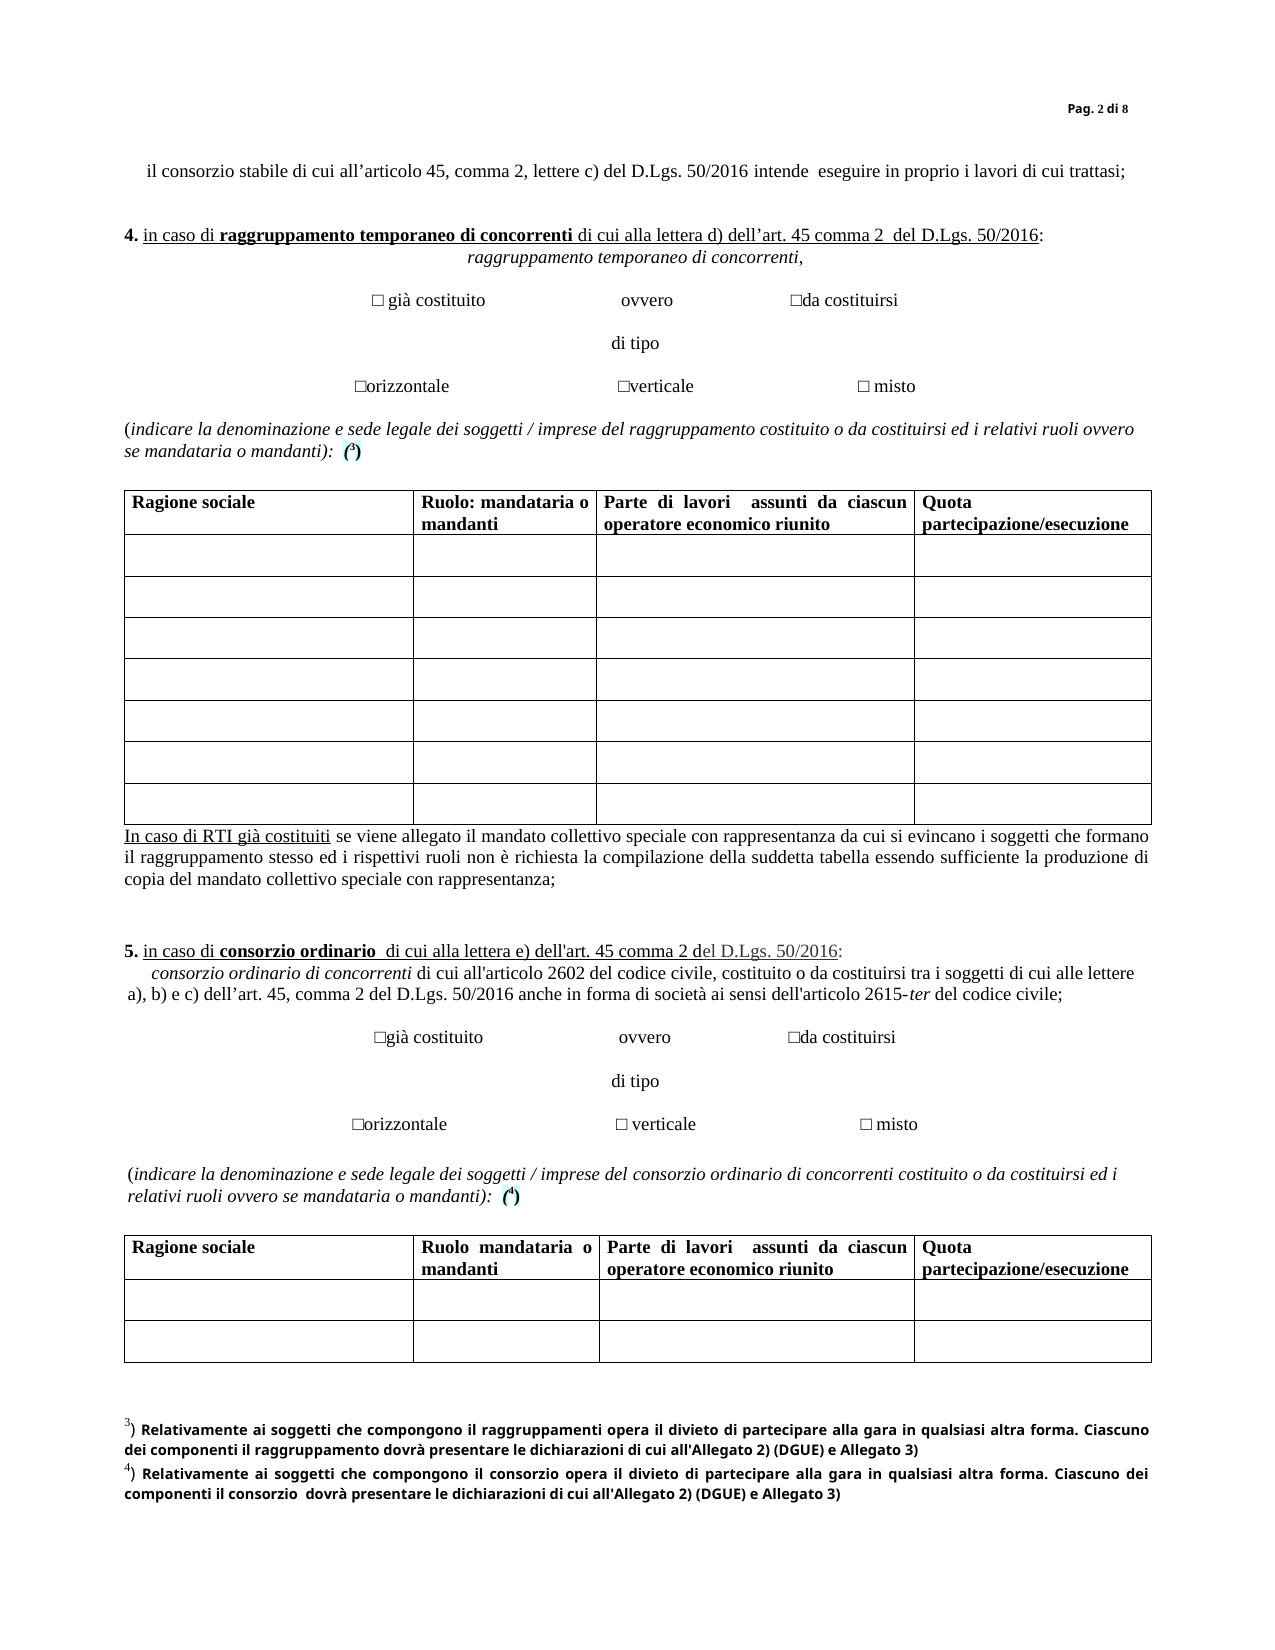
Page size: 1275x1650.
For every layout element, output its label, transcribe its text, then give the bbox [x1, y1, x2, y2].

table_cell [915, 1321, 1151, 1362]
table_cell [597, 618, 914, 658]
table_cell [600, 1321, 914, 1362]
table_cell [915, 701, 1151, 741]
table_cell [414, 577, 596, 617]
text □orizzontale □ verticale □ misto [124, 1113, 1151, 1134]
table_cell [597, 701, 914, 741]
table_cell [915, 784, 1151, 824]
table_cell [915, 742, 1151, 782]
table_header Parte di lavori assunti da ciascun operatore economico riunito [600, 1236, 914, 1279]
table_header Quota partecipazione/esecuzione [915, 1236, 1151, 1279]
text (indicare la denominazione e sede legale dei soggetti / imprese del consorzio ordinario di concorrenti costituito o da costituirsi ed i relativi ruoli ovvero se mandataria o mandanti): () [127, 1163, 1151, 1206]
table_cell [414, 742, 596, 782]
text 4. in caso di raggruppamento temporaneo di concorrenti di cui alla lettera d) dell’art. 45 comma 2 del D.Lgs. 50/2016: [124, 224, 1151, 246]
table_cell [125, 1280, 413, 1320]
text In caso di RTI già costituiti se viene allegato il mandato collettivo speciale con rappresentanza da cui si evincano i soggetti che formano il raggruppamento stesso ed i rispettivi ruoli non è richiesta la compilazione della suddetta tabella essendo sufficiente la produzione di copia del mandato collettivo speciale con rappresentanza; [124, 825, 1151, 889]
table_cell [125, 784, 413, 824]
table_header Parte di lavori assunti da ciascun operatore economico riunito [597, 491, 914, 534]
table_header Quota partecipazione/esecuzione [915, 491, 1151, 534]
table_cell [597, 535, 914, 576]
text di tipo [124, 1069, 1151, 1091]
table_cell [125, 618, 413, 658]
text ) Relativamente ai soggetti che compongono il consorzio opera il divieto di partecipare alla gara in qualsiasi altra forma. Ciascuno dei componenti il consorzio dovrà presentare le dichiarazioni di cui all'Allegato 2) (DGUE) e Allegato 3) [124, 1460, 1151, 1504]
table_header Ruolo: mandataria o mandanti [414, 491, 596, 534]
table_cell [915, 535, 1151, 576]
table_cell [597, 742, 914, 782]
text  consorzio ordinario di concorrenti di cui all'articolo 2602 del codice civile, costituito o da costituirsi tra i soggetti di cui alle lettere a), b) e c) dell’art. 45, comma 2 del D.Lgs. 50/2016 anche in forma di società ai sensi dell'articolo 2615-ter del codice civile; [127, 962, 1151, 1005]
table_header Ruolo mandataria o mandanti [414, 1236, 599, 1279]
text ) Relativamente ai soggetti che compongono il raggruppamenti opera il divieto di partecipare alla gara in qualsiasi altra forma. Ciascuno dei componenti il raggruppamento dovrà presentare le dichiarazioni di cui all'Allegato 2) (DGUE) e Allegato 3) [124, 1415, 1151, 1460]
table_cell [597, 577, 914, 617]
table_cell [414, 535, 596, 576]
table_cell [600, 1280, 914, 1320]
text raggruppamento temporaneo di concorrenti, [124, 246, 1151, 267]
table_cell [414, 1280, 599, 1320]
table_header Ragione sociale [125, 491, 413, 534]
table_cell [125, 659, 413, 700]
table_cell [414, 701, 596, 741]
text di tipo [124, 332, 1151, 353]
table_cell [125, 1321, 413, 1362]
table_cell [915, 1280, 1151, 1320]
text □ già costituito ovvero □da costituirsi [124, 289, 1151, 310]
table_cell [414, 659, 596, 700]
table_cell [915, 618, 1151, 658]
text □già costituito ovvero □da costituirsi [124, 1026, 1151, 1048]
text  il consorzio stabile di cui all’articolo 45, comma 2, lettere c) del D.Lgs. 50/2016 intende eseguire in proprio i lavori di cui trattasi; [127, 159, 1151, 181]
text (indicare la denominazione e sede legale dei soggetti / imprese del raggruppamento costituito o da costituirsi ed i relativi ruoli ovvero se mandataria o mandanti): () [124, 418, 1151, 461]
table_cell [414, 618, 596, 658]
text 5. in caso di consorzio ordinario di cui alla lettera e) dell'art. 45 comma 2 del D.Lgs. 50/2016: [124, 940, 1151, 962]
table_cell [597, 659, 914, 700]
text □orizzontale □verticale □ misto [124, 375, 1151, 397]
table_cell [125, 742, 413, 782]
table_cell [915, 659, 1151, 700]
table_cell [597, 784, 914, 824]
table_cell [125, 577, 413, 617]
table_cell [414, 784, 596, 824]
table_cell [125, 535, 413, 576]
table_cell [915, 577, 1151, 617]
table_cell [414, 1321, 599, 1362]
table_header Ragione sociale [125, 1236, 413, 1279]
table_cell [125, 701, 413, 741]
